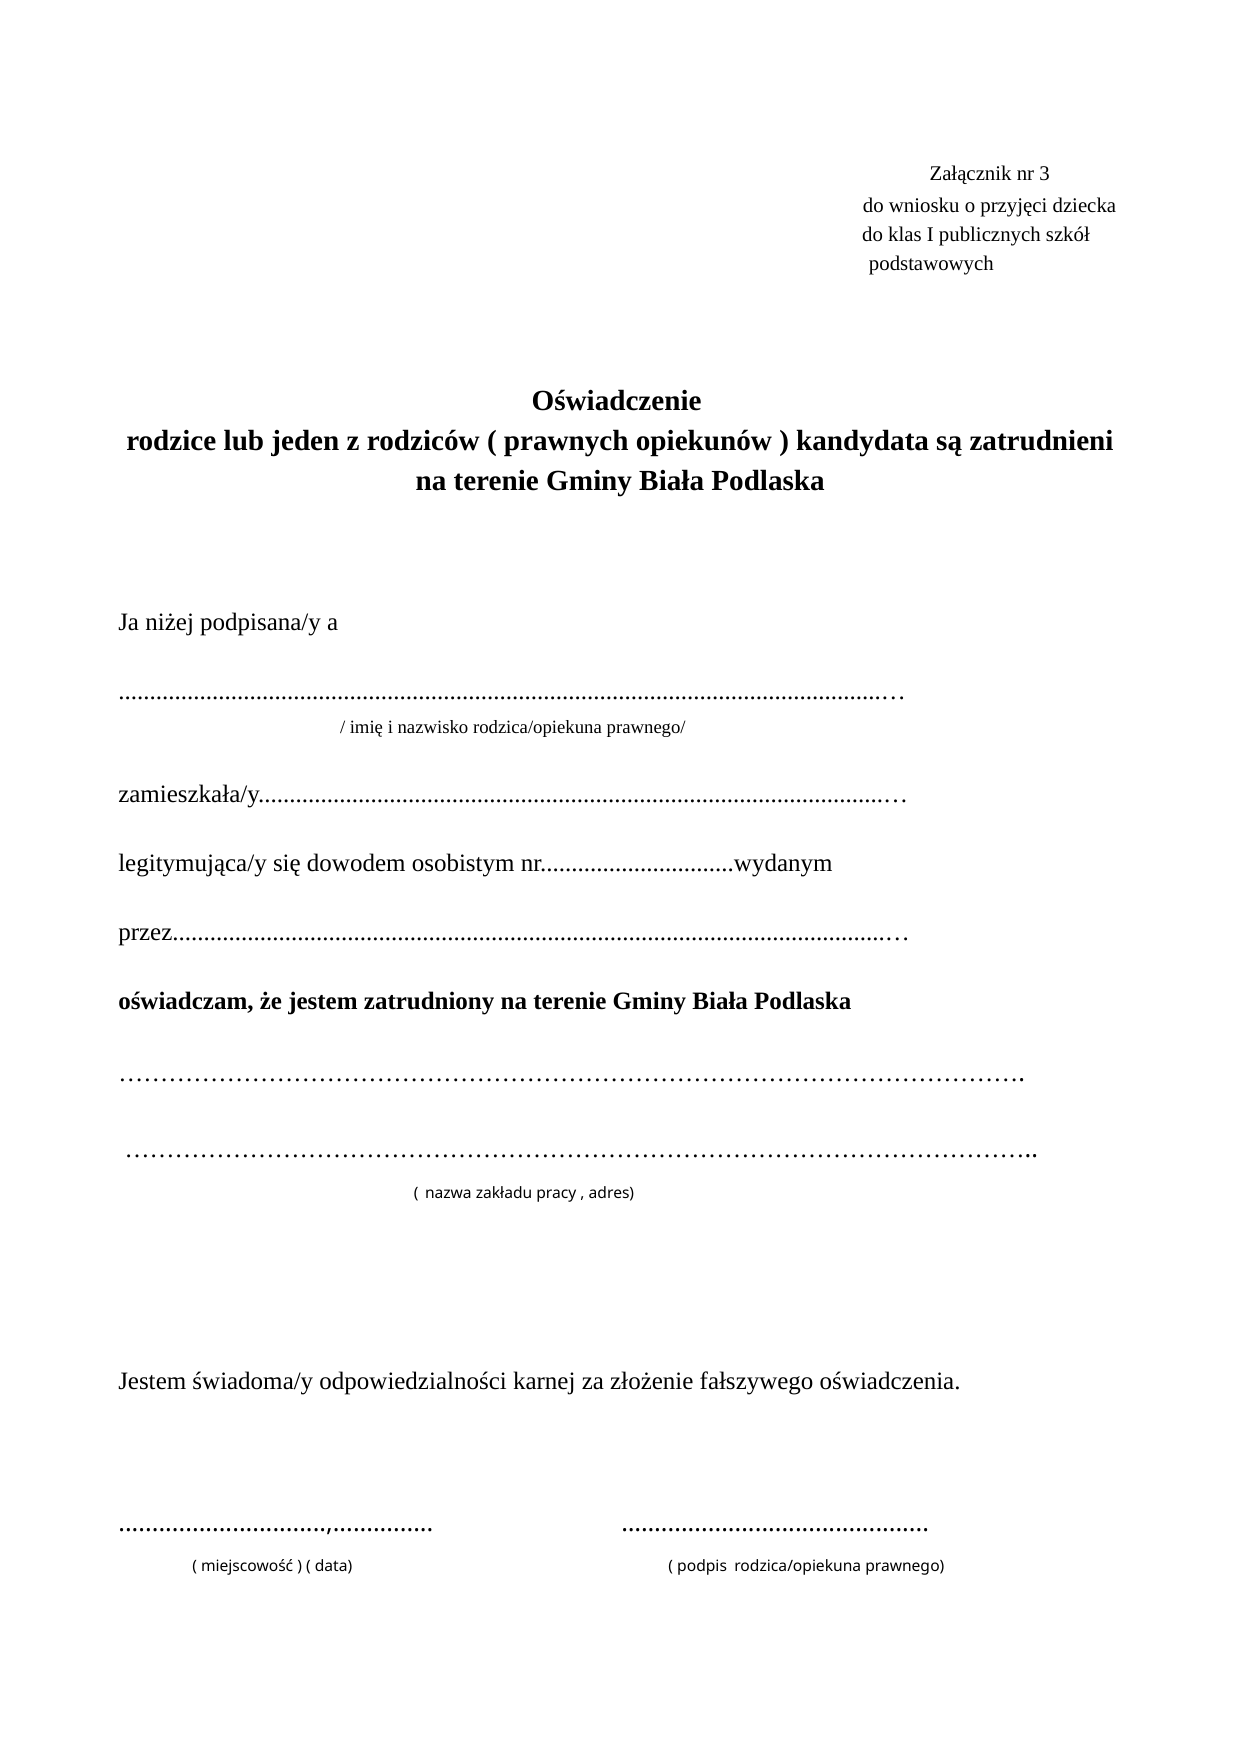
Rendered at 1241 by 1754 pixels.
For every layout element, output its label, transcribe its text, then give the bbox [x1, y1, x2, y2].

text ( nazwa zakładu pracy , adres) [118, 1171, 1122, 1205]
text na terenie Gminy Biała Podlaska [118, 463, 1122, 497]
text / imię i nazwisko rodzica/opiekuna prawnego/ [118, 710, 1122, 739]
text Załącznik nr 3 [118, 153, 1122, 186]
text zamieszkała/y....................................................................................................… [118, 779, 1122, 808]
text do wniosku o przyjęci dziecka [118, 193, 1122, 217]
text ………………………………………………………………………………………………. [118, 1055, 1122, 1089]
text ...............................,............... ……........................................ [118, 1504, 1122, 1538]
text przez..................................................................................................................… [118, 917, 1122, 946]
text ( miejscowość ) ( data) ( podpis rodzica/opiekuna prawnego) [118, 1545, 1122, 1579]
text oświadczam, że jestem zatrudniony na terenie Gminy Biała Podlaska [118, 986, 1122, 1015]
text legitymująca/y się dowodem osobistym nr...............................wydanym [118, 848, 1122, 877]
text Ja niżej podpisana/y a [118, 607, 1122, 636]
text Jestem świadoma/y odpowiedzialności karnej za złożenie fałszywego oświadczenia. [118, 1366, 1122, 1395]
text Oświadczenie rodzice lub jeden z rodziców ( prawnych opiekunów ) kandydata są zatrudnieni [118, 383, 1122, 457]
text do klas I publicznych szkół podstawowych [118, 222, 1122, 274]
text ……………………………………………………………………………………………….. [118, 1130, 1122, 1164]
text ..........................................................................................................................… [118, 676, 1122, 704]
